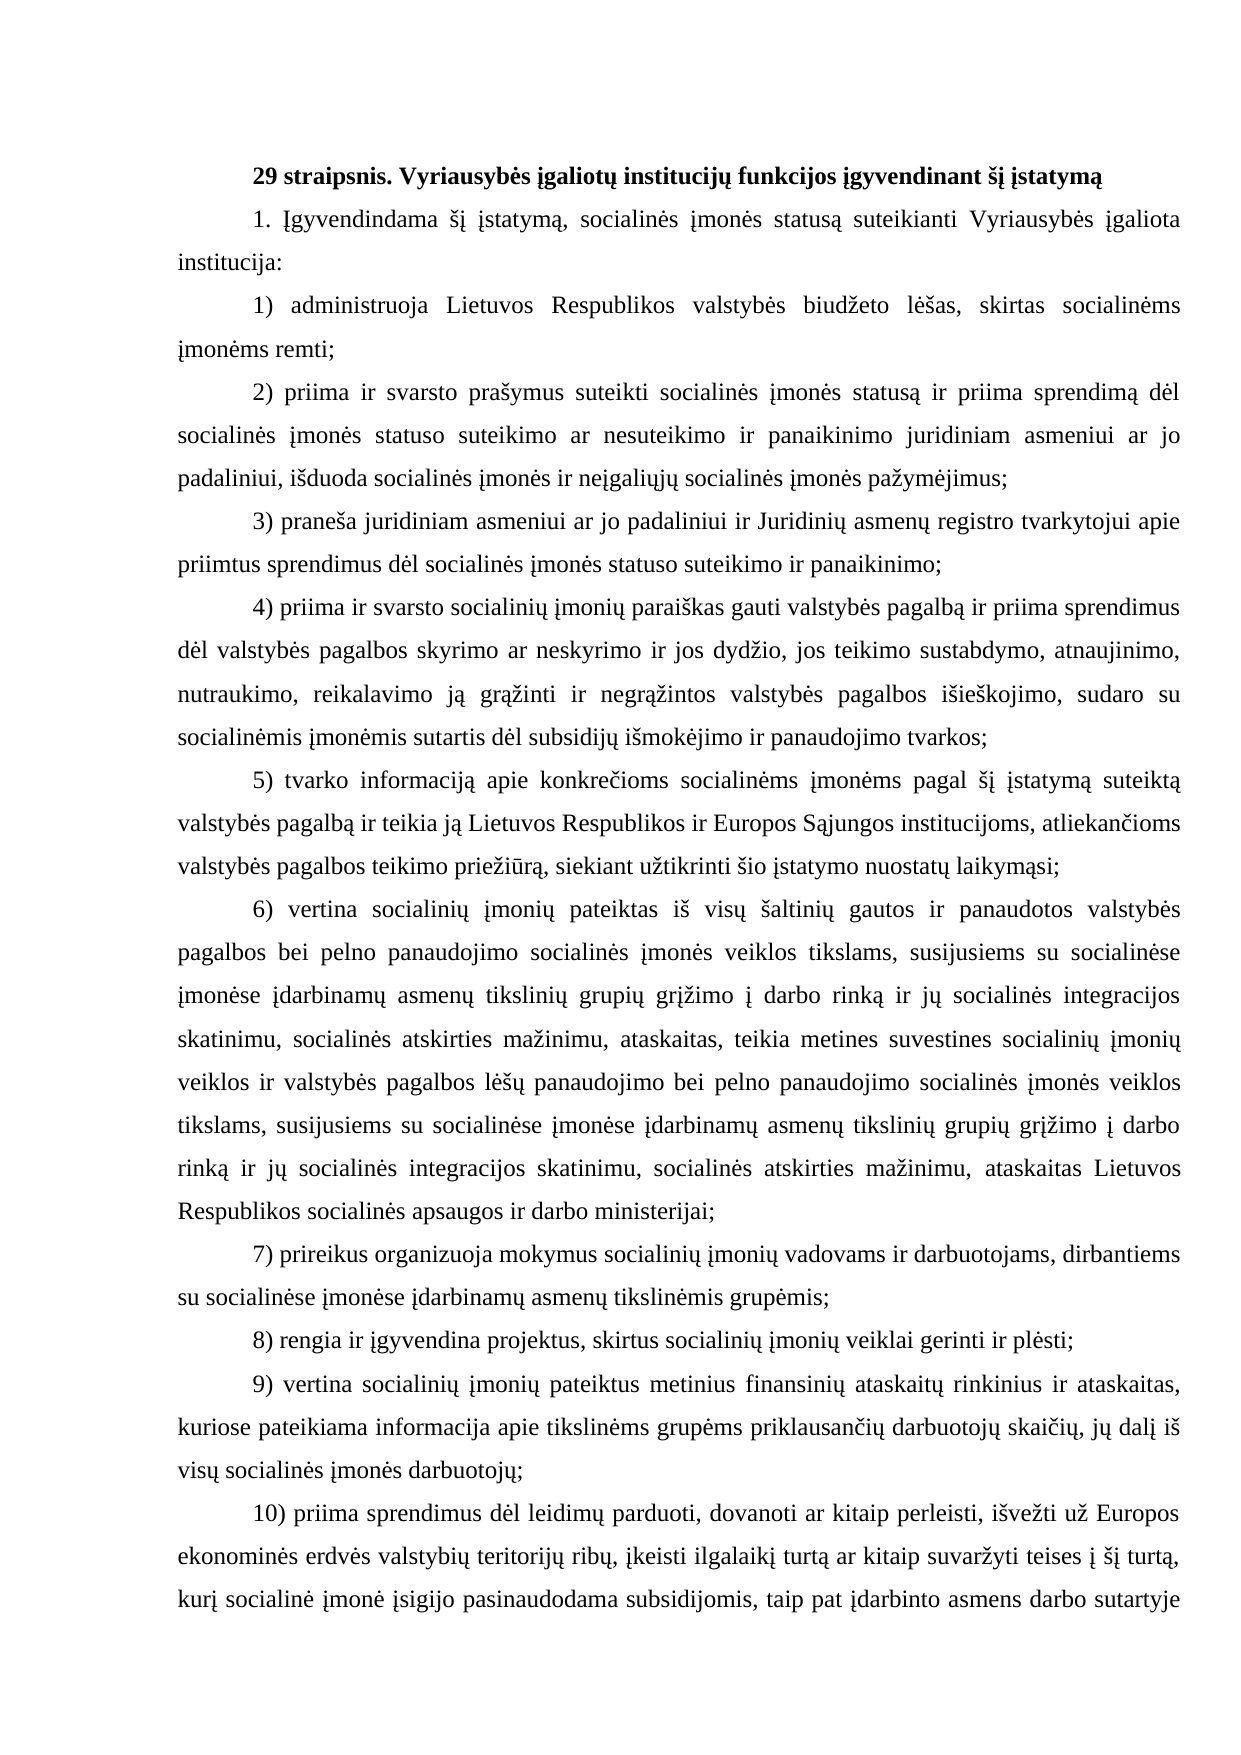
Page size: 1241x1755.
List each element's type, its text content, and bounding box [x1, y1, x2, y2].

text 4) priima ir svarsto socialinių įmonių paraiškas gauti valstybės pagalbą ir priima sprendimus dėl valstybės pagalbos skyrimo ar neskyrimo ir jos dydžio, jos teikimo sustabdymo, atnaujinimo, nutraukimo, reikalavimo ją grąžinti ir negrąžintos valstybės pagalbos išieškojimo, sudaro su socialinėmis įmonėmis sutartis dėl subsidijų išmokėjimo ir panaudojimo tvarkos; [177, 592, 1181, 751]
text 9) vertina socialinių įmonių pateiktus metinius finansinių ataskaitų rinkinius ir ataskaitas, kuriose pateikiama informacija apie tikslinėms grupėms priklausančių darbuotojų skaičių, jų dalį iš visų socialinės įmonės darbuotojų; [177, 1369, 1181, 1484]
text 5) tvarko informaciją apie konkrečioms socialinėms įmonėms pagal šį įstatymą suteiktą valstybės pagalbą ir teikia ją Lietuvos Respublikos ir Europos Sąjungos institucijoms, atliekančioms valstybės pagalbos teikimo priežiūrą, siekiant užtikrinti šio įstatymo nuostatų laikymąsi; [177, 765, 1181, 880]
text 8) rengia ir įgyvendina projektus, skirtus socialinių įmonių veiklai gerinti ir plėsti; [177, 1326, 1181, 1354]
text 1) administruoja Lietuvos Respublikos valstybės biudžeto lėšas, skirtas socialinėms įmonėms remti; [177, 291, 1181, 362]
text 10) priima sprendimus dėl leidimų parduoti, dovanoti ar kitaip perleisti, išvežti už Europos ekonominės erdvės valstybių teritorijų ribų, įkeisti ilgalaikį turtą ar kitaip suvaržyti teises į šį turtą, kurį socialinė įmonė įsigijo pasinaudodama subsidijomis, taip pat įdarbinto asmens darbo sutartyje [177, 1498, 1181, 1613]
text 1. Įgyvendindama šį įstatymą, socialinės įmonės statusą suteikianti Vyriausybės įgaliota institucija: [177, 204, 1181, 276]
text 6) vertina socialinių įmonių pateiktas iš visų šaltinių gautos ir panaudotos valstybės pagalbos bei pelno panaudojimo socialinės įmonės veiklos tikslams, susijusiems su socialinėse įmonėse įdarbinamų asmenų tikslinių grupių grįžimo į darbo rinką ir jų socialinės integracijos skatinimu, socialinės atskirties mažinimu, ataskaitas, teikia metines suvestines socialinių įmonių veiklos ir valstybės pagalbos lėšų panaudojimo bei pelno panaudojimo socialinės įmonės veiklos tikslams, susijusiems su socialinėse įmonėse įdarbinamų asmenų tikslinių grupių grįžimo į darbo rinką ir jų socialinės integracijos skatinimu, socialinės atskirties mažinimu, ataskaitas Lietuvos Respublikos socialinės apsaugos ir darbo ministerijai; [177, 894, 1181, 1225]
text 29 straipsnis. Vyriausybės įgaliotų institucijų funkcijos įgyvendinant šį įstatymą [177, 161, 1181, 190]
text 2) priima ir svarsto prašymus suteikti socialinės įmonės statusą ir priima sprendimą dėl socialinės įmonės statuso suteikimo ar nesuteikimo ir panaikinimo juridiniam asmeniui ar jo padaliniui, išduoda socialinės įmonės ir neįgaliųjų socialinės įmonės pažymėjimus; [177, 377, 1181, 492]
text 7) prireikus organizuoja mokymus socialinių įmonių vadovams ir darbuotojams, dirbantiems su socialinėse įmonėse įdarbinamų asmenų tikslinėmis grupėmis; [177, 1239, 1181, 1311]
text 3) praneša juridiniam asmeniui ar jo padaliniui ir Juridinių asmenų registro tvarkytojui apie priimtus sprendimus dėl socialinės įmonės statuso suteikimo ir panaikinimo; [177, 506, 1181, 578]
